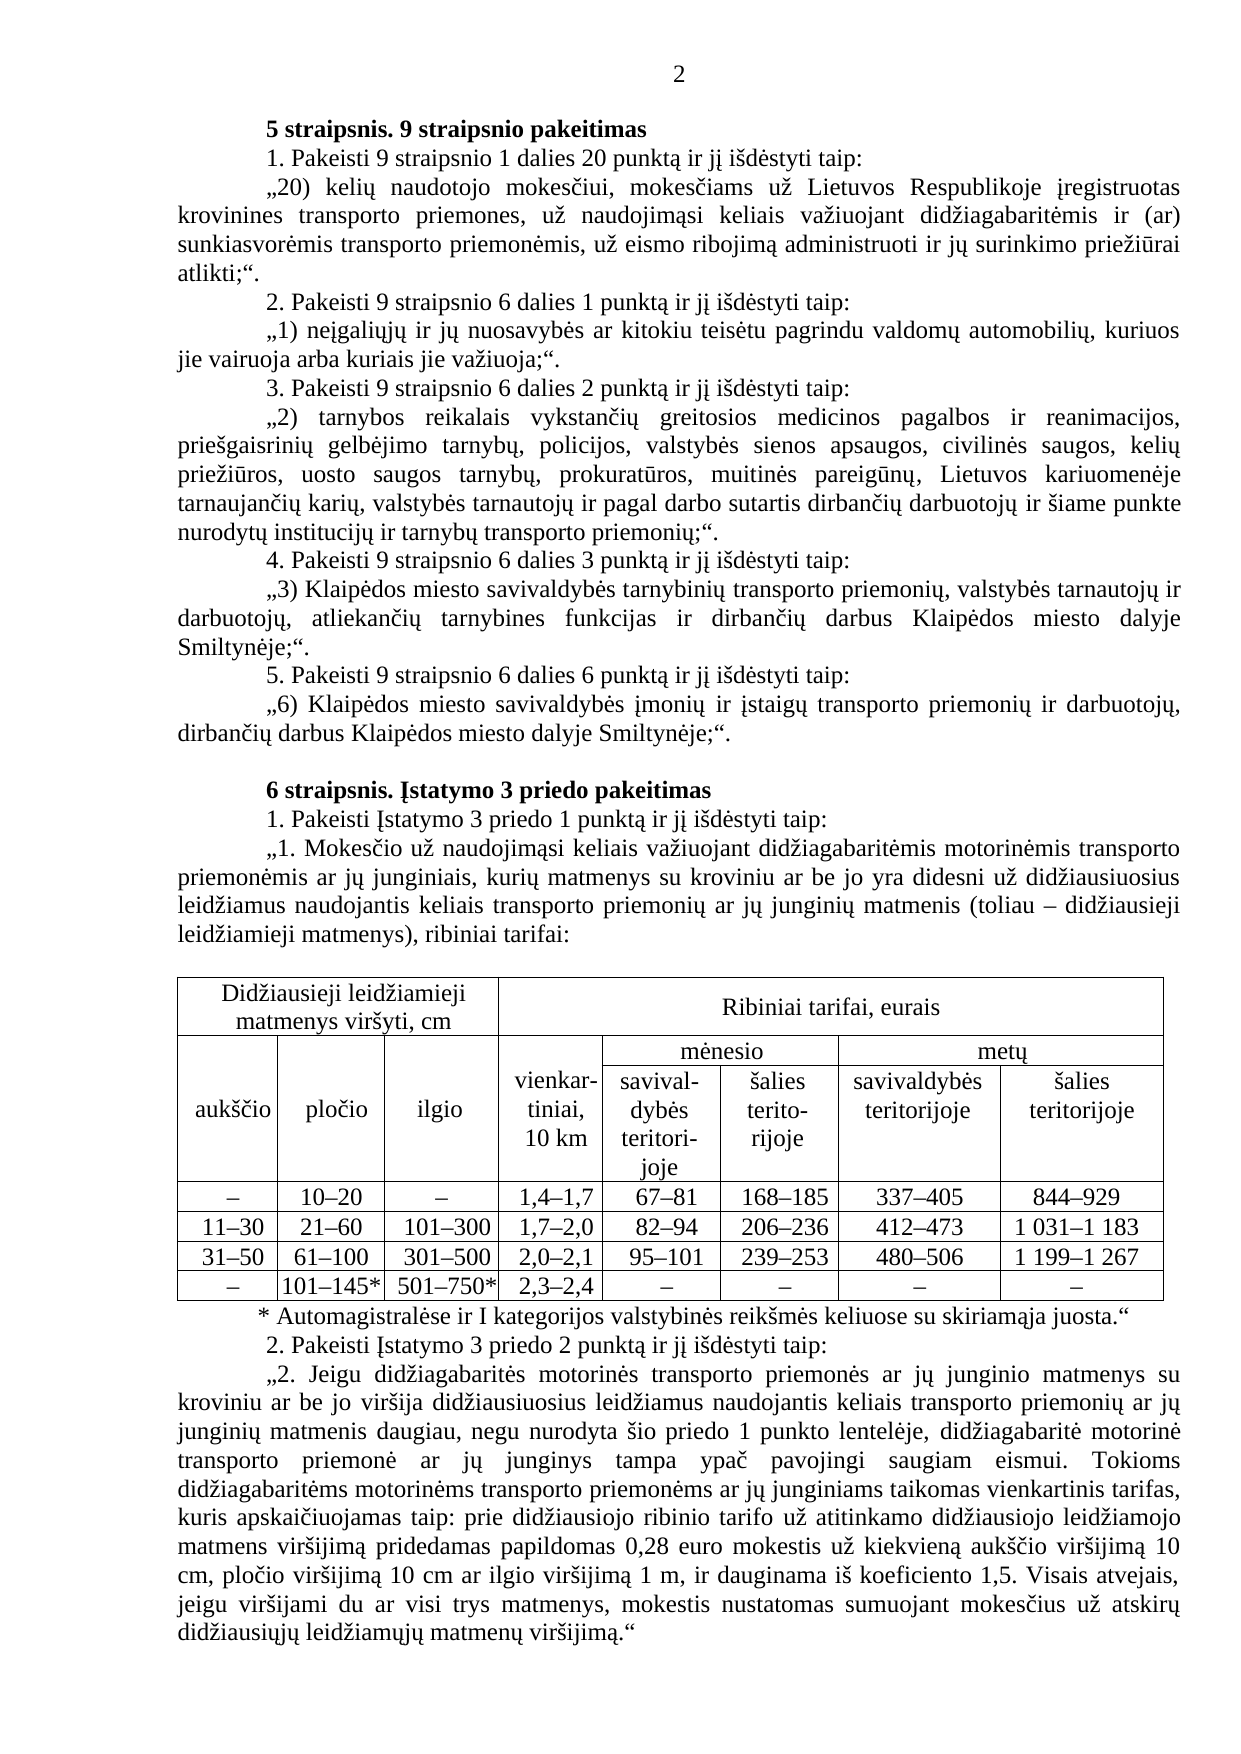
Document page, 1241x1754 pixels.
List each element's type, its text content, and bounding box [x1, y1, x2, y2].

table_cell 2,0–2,1 [499, 1242, 602, 1270]
table_header Ribiniai tarifai, eurais [499, 978, 1163, 1035]
text 5 straipsnis. 9 straipsnio pakeitimas [177, 114, 1181, 143]
table_cell savivaldybės teritorijoje [839, 1066, 1000, 1181]
table_cell pločio [278, 1036, 384, 1181]
table_cell 10–20 [278, 1182, 384, 1211]
text 2. Pakeisti 9 straipsnio 6 dalies 1 punktą ir jį išdėstyti taip: [177, 287, 1181, 315]
text „1. Mokesčio už naudojimąsi keliais važiuojant didžiagabaritėmis motorinėmis transporto priemonėmis ar jų junginiais, kurių matmenys su kroviniu ar be jo yra didesni už didžiausiuosius leidžiamus naudojantis keliais transporto priemonių ar jų junginių matmenis (toliau – didžiausieji leidžiamieji matmenys), ribiniai tarifai: [177, 833, 1181, 948]
table_cell – [839, 1271, 1000, 1300]
table_cell vienkar-tiniai, 10 km [499, 1036, 602, 1181]
table_cell 1,4–1,7 [499, 1182, 602, 1211]
text „20) kelių naudotojo mokesčiui, mokesčiams už Lietuvos Respublikoje įregistruotas krovinines transporto priemones, už naudojimąsi keliais važiuojant didžiagabaritėmis ir (ar) sunkiasvorėmis transporto priemonėmis, už eismo ribojimą administruoti ir jų surinkimo priežiūrai atlikti;“. [177, 172, 1181, 287]
table_cell 1 031–1 183 [1001, 1212, 1163, 1241]
table_cell 206–236 [721, 1212, 838, 1241]
table_cell – [603, 1271, 720, 1300]
table_cell 301–500 [385, 1242, 498, 1270]
table_cell 480–506 [839, 1242, 1000, 1270]
table_cell 101–300 [385, 1212, 498, 1241]
table_cell – [721, 1271, 838, 1300]
table_header Didžiausieji leidžiamieji matmenys viršyti, cm [178, 978, 498, 1035]
text 5. Pakeisti 9 straipsnio 6 dalies 6 punktą ir jį išdėstyti taip: [177, 660, 1181, 689]
text „6) Klaipėdos miesto savivaldybės įmonių ir įstaigų transporto priemonių ir darbuotojų, dirbančių darbus Klaipėdos miesto dalyje Smiltynėje;“. [177, 689, 1181, 747]
table_cell 412–473 [839, 1212, 1000, 1241]
table_cell savival-dybės teritori-joje [603, 1066, 720, 1181]
table_cell 239–253 [721, 1242, 838, 1270]
text 6 straipsnis. Įstatymo 3 priedo pakeitimas [266, 775, 1181, 804]
table_cell – [178, 1182, 277, 1211]
text 4. Pakeisti 9 straipsnio 6 dalies 3 punktą ir jį išdėstyti taip: [177, 545, 1181, 574]
table_cell 1,7–2,0 [499, 1212, 602, 1241]
table_cell 101–145* [278, 1271, 384, 1300]
text 3. Pakeisti 9 straipsnio 6 dalies 2 punktą ir jį išdėstyti taip: [177, 373, 1181, 402]
table_cell 67–81 [603, 1182, 720, 1211]
text * Automagistralėse ir I kategorijos valstybinės reikšmės keliuose su skiriamąja juosta.“ [177, 1301, 1181, 1330]
table_cell mėnesio [603, 1036, 838, 1065]
text „2. Jeigu didžiagabaritės motorinės transporto priemonės ar jų junginio matmenys su kroviniu ar be jo viršija didžiausiuosius leidžiamus naudojantis keliais transporto priemonių ar jų junginių matmenis daugiau, negu nurodyta šio priedo 1 punkto lentelėje, didžiagabaritė motorinė transporto priemonė ar jų junginys tampa ypač pavojingi saugiam eismui. Tokioms didžiagabaritėms motorinėms transporto priemonėms ar jų junginiams taikomas vienkartinis tarifas, kuris apskaičiuojamas taip: prie didžiausiojo ribinio tarifo už atitinkamo didžiausiojo leidžiamojo matmens viršijimą pridedamas papildomas 0,28 euro mokestis už kiekvieną aukščio viršijimą 10 cm, pločio viršijimą 10 cm ar ilgio viršijimą 1 m, ir dauginama iš koeficiento 1,5. Visais atvejais, jeigu viršijami du ar visi trys matmenys, mokestis nustatomas sumuojant mokesčius už atskirų didžiausiųjų leidžiamųjų matmenų viršijimą.“ [177, 1359, 1181, 1646]
text „2) tarnybos reikalais vykstančių greitosios medicinos pagalbos ir reanimacijos, priešgaisrinių gelbėjimo tarnybų, policijos, valstybės sienos apsaugos, civilinės saugos, kelių priežiūros, uosto saugos tarnybų, prokuratūros, muitinės pareigūnų, Lietuvos kariuomenėje tarnaujančių karių, valstybės tarnautojų ir pagal darbo sutartis dirbančių darbuotojų ir šiame punkte nurodytų institucijų ir tarnybų transporto priemonių;“. [177, 402, 1181, 545]
text 1. Pakeisti 9 straipsnio 1 dalies 20 punktą ir jį išdėstyti taip: [177, 143, 1181, 172]
table_cell 2,3–2,4 [499, 1271, 602, 1300]
table_cell 31–50 [178, 1242, 277, 1270]
table_cell 95–101 [603, 1242, 720, 1270]
table_cell 82–94 [603, 1212, 720, 1241]
table_cell 337–405 [839, 1182, 1000, 1211]
table_cell metų [839, 1036, 1163, 1065]
table_cell 501–750* [385, 1271, 498, 1300]
table_cell – [178, 1271, 277, 1300]
text 1. Pakeisti Įstatymo 3 priedo 1 punktą ir jį išdėstyti taip: [266, 804, 1181, 833]
table_cell 1 199–1 267 [1001, 1242, 1163, 1270]
table_cell 11–30 [178, 1212, 277, 1241]
table_cell aukščio [178, 1036, 277, 1181]
table_cell – [385, 1182, 498, 1211]
table_cell 21–60 [278, 1212, 384, 1241]
table_cell šalies terito-rijoje [721, 1066, 838, 1181]
text „3) Klaipėdos miesto savivaldybės tarnybinių transporto priemonių, valstybės tarnautojų ir darbuotojų, atliekančių tarnybines funkcijas ir dirbančių darbus Klaipėdos miesto dalyje Smiltynėje;“. [177, 574, 1181, 660]
table_cell 61–100 [278, 1242, 384, 1270]
table_cell – [1001, 1271, 1163, 1300]
table_cell šalies teritorijoje [1001, 1066, 1163, 1181]
table_cell 844–929 [1001, 1182, 1163, 1211]
table_cell 168–185 [721, 1182, 838, 1211]
table_cell ilgio [385, 1036, 498, 1181]
text „1) neįgaliųjų ir jų nuosavybės ar kitokiu teisėtu pagrindu valdomų automobilių, kuriuos jie vairuoja arba kuriais jie važiuoja;“. [177, 315, 1181, 373]
text 2. Pakeisti Įstatymo 3 priedo 2 punktą ir jį išdėstyti taip: [266, 1330, 1181, 1359]
